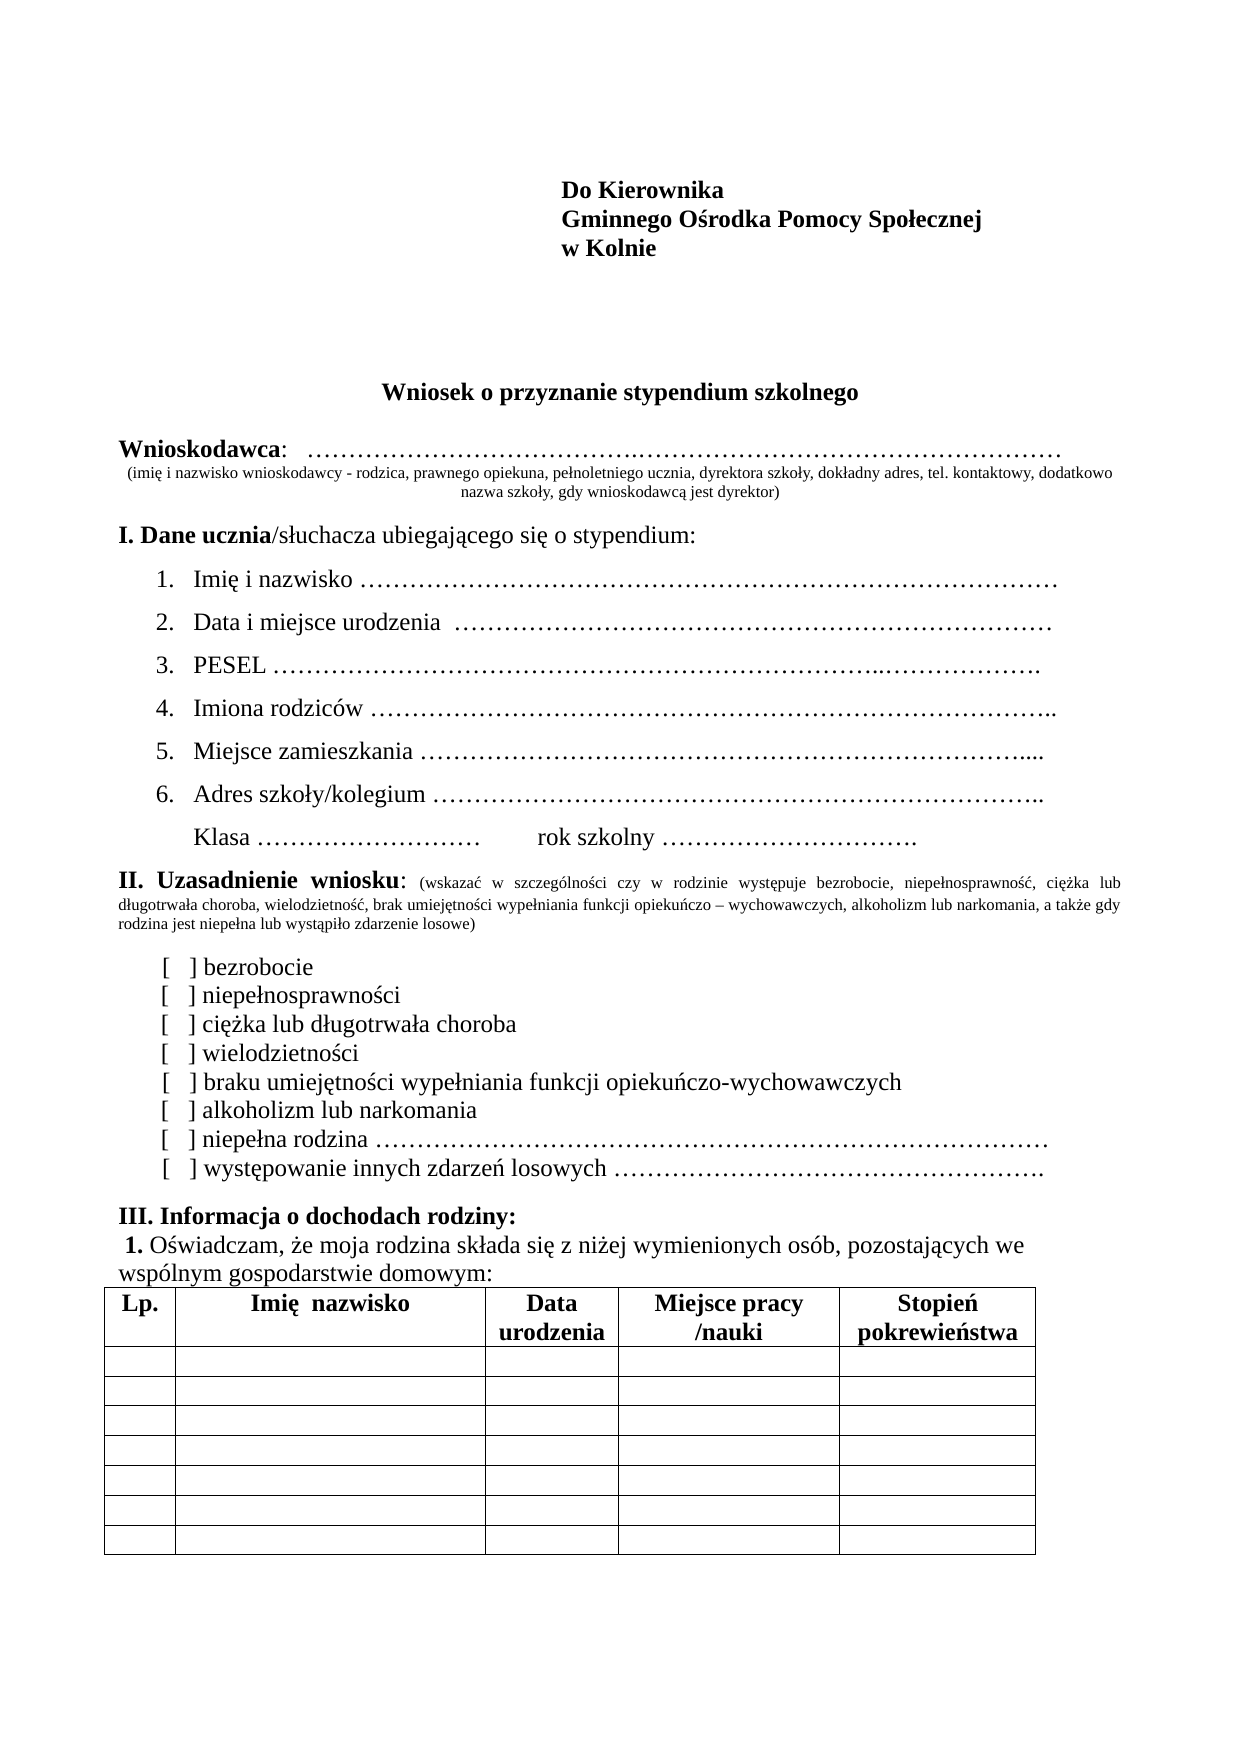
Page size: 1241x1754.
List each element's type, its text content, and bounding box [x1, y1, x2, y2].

text [ ] bezrobocie [118, 952, 1122, 981]
table_cell [105, 1466, 175, 1495]
list Adres szkoły/kolegium ……………………………………………………………….. [156, 779, 1122, 808]
table_cell [105, 1526, 175, 1554]
text [ ] wielodzietności [118, 1038, 1122, 1067]
text [ ] niepełnosprawności [118, 981, 1122, 1009]
table_cell [486, 1466, 618, 1495]
text [ ] braku umiejętności wypełniania funkcji opiekuńczo-wychowawczych [118, 1067, 1122, 1096]
table_cell [176, 1496, 485, 1524]
text Do Kierownika [118, 176, 1122, 204]
text [ ] występowanie innych zdarzeń losowych ……………………………………………. [118, 1153, 1122, 1182]
list PESEL ………………………………………………………………..………………. [156, 650, 1122, 679]
table_cell [840, 1526, 1035, 1554]
table_cell [840, 1466, 1035, 1495]
table_header Lp. [105, 1288, 175, 1346]
text I. Dane ucznia/słuchacza ubiegającego się o stypendium: [118, 521, 1122, 549]
text 1. Oświadczam, że moja rodzina składa się z niżej wymienionych osób, pozostających we wspólnym gospodarstwie domowym: [118, 1230, 1122, 1287]
table_cell [176, 1406, 485, 1435]
table_header Miejsce pracy /nauki [619, 1288, 839, 1346]
table_cell [619, 1466, 839, 1495]
table_cell [619, 1406, 839, 1435]
table_cell [840, 1377, 1035, 1405]
table_header Stopień pokrewieństwa [840, 1288, 1035, 1346]
table_cell [840, 1496, 1035, 1524]
table_cell [176, 1377, 485, 1405]
list Imię i nazwisko ………………………………………………………………………… [156, 564, 1122, 592]
table_cell [105, 1377, 175, 1405]
table_cell [619, 1347, 839, 1376]
list Imiona rodziców ……………………………………………………………………….. [156, 693, 1122, 722]
table_cell [105, 1406, 175, 1435]
table_cell [176, 1466, 485, 1495]
table_cell [486, 1436, 618, 1465]
table_cell [486, 1406, 618, 1435]
table_cell [619, 1496, 839, 1524]
text [ ] niepełna rodzina ……………………………………………………………………… [118, 1124, 1122, 1153]
text Klasa ……………………… rok szkolny …………………………. [193, 822, 1122, 851]
list Data i miejsce urodzenia ……………………………………………………………… [156, 607, 1122, 636]
table_cell [486, 1496, 618, 1524]
table_header Data urodzenia [486, 1288, 618, 1346]
table_cell [176, 1436, 485, 1465]
table_cell [840, 1436, 1035, 1465]
table_cell [486, 1347, 618, 1376]
table_cell [840, 1347, 1035, 1376]
list Miejsce zamieszkania ……………………………………………………………….... [156, 736, 1122, 765]
text Gminnego Ośrodka Pomocy Społecznej [118, 204, 1122, 233]
text [ ] alkoholizm lub narkomania [118, 1096, 1122, 1124]
table_cell [619, 1377, 839, 1405]
table_cell [105, 1436, 175, 1465]
table_header Imię nazwisko [176, 1288, 485, 1346]
table_cell [105, 1496, 175, 1524]
text (imię i nazwisko wnioskodawcy - rodzica, prawnego opiekuna, pełnoletniego ucznia, dyrektora szkoły, dokładny adres, tel. kontaktowy, dodatkowo nazwa szkoły, gdy wnioskodawcą jest dyrektor) [118, 463, 1122, 501]
table_cell [486, 1377, 618, 1405]
text III. Informacja o dochodach rodziny: [118, 1201, 1122, 1230]
table_cell [176, 1347, 485, 1376]
table_cell [105, 1347, 175, 1376]
table_cell [176, 1526, 485, 1554]
table_cell [840, 1406, 1035, 1435]
text [ ] ciężka lub długotrwała choroba [118, 1009, 1122, 1038]
text II. Uzasadnienie wniosku: (wskazać w szczególności czy w rodzinie występuje bezrobocie, niepełnosprawność, ciężka lub długotrwała choroba, wielodzietność, brak umiejętności wypełniania funkcji opiekuńczo – wychowawczych, alkoholizm lub narkomania, a także gdy rodzina jest niepełna lub wystąpiło zdarzenie losowe) [118, 866, 1122, 933]
table_cell [486, 1526, 618, 1554]
text w Kolnie [118, 233, 1122, 262]
table_cell [619, 1436, 839, 1465]
text Wniosek o przyznanie stypendium szkolnego [118, 377, 1122, 406]
table_cell [619, 1526, 839, 1554]
text Wnioskodawca: ………………………………….…………………………………………… [118, 434, 1122, 463]
